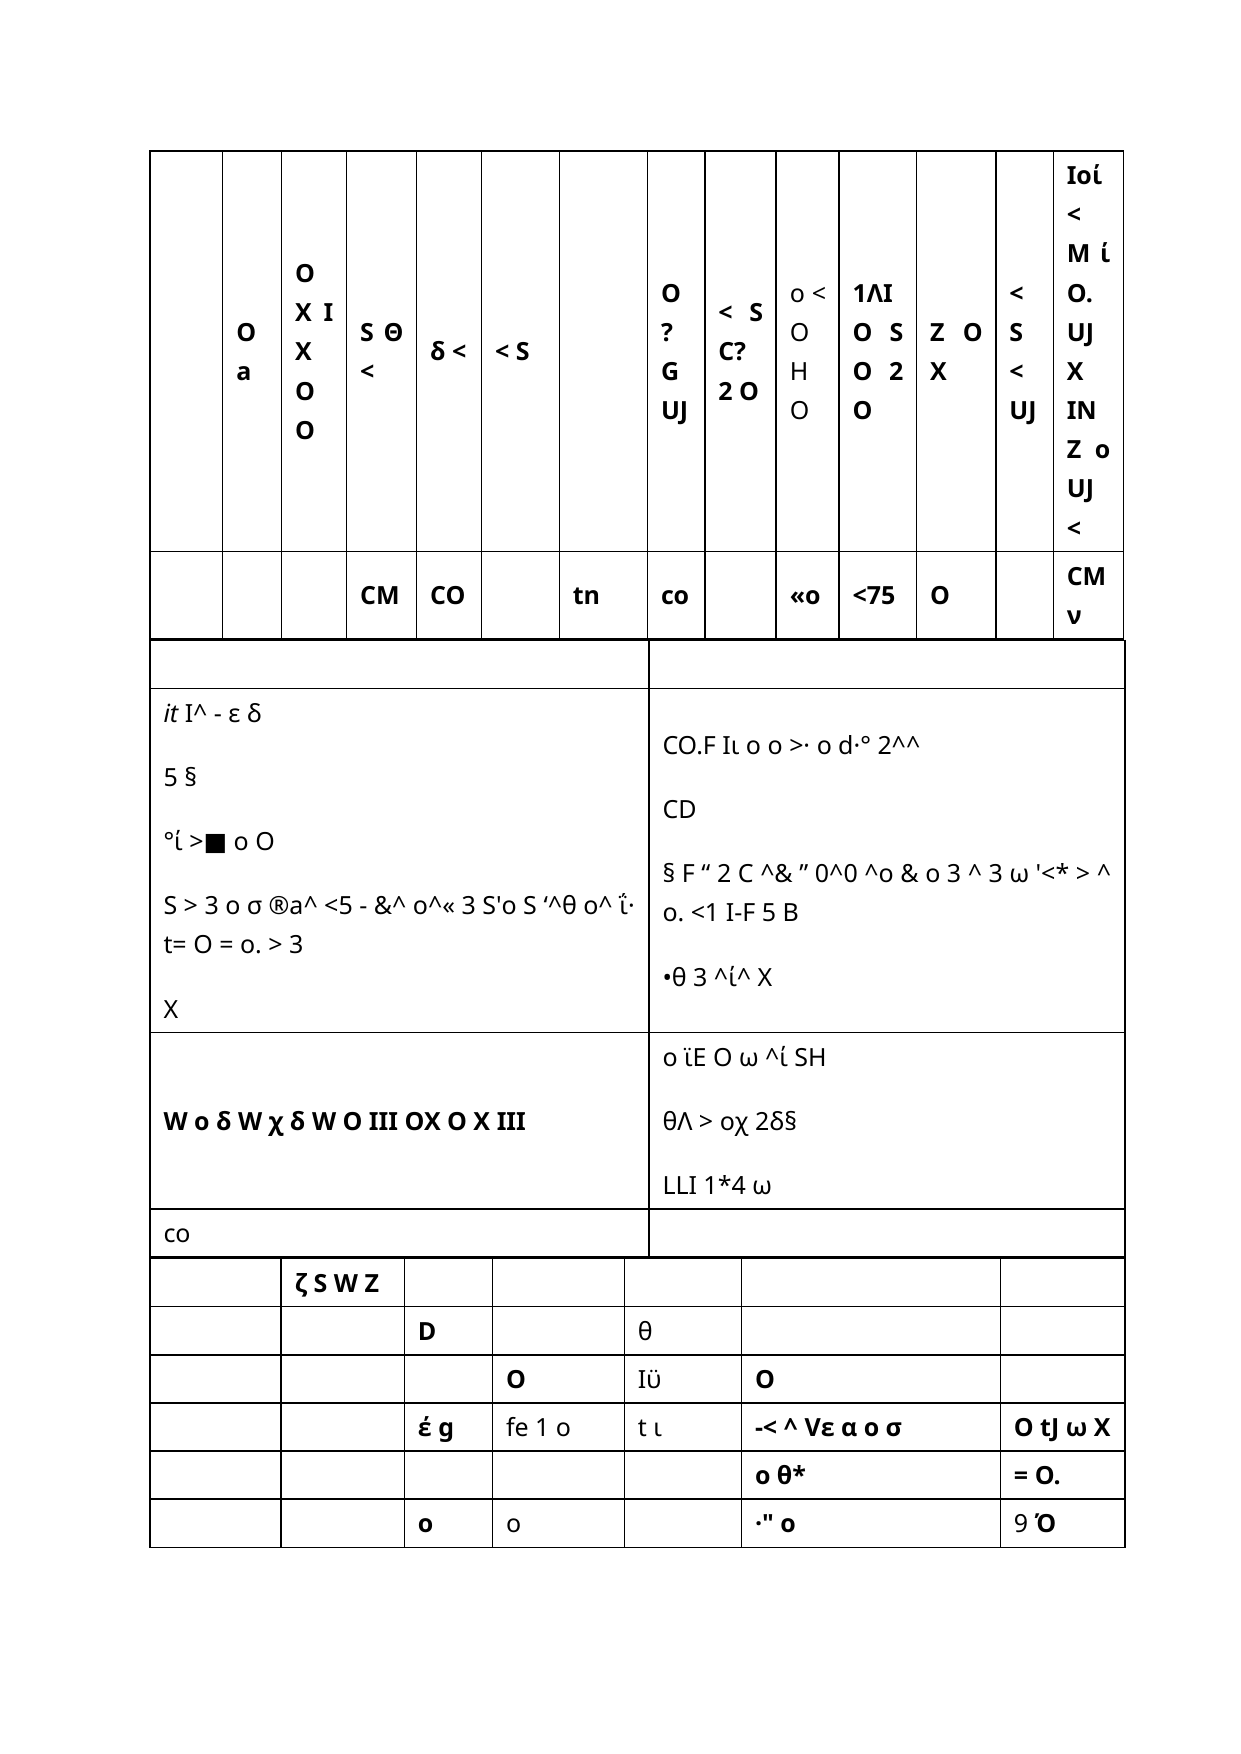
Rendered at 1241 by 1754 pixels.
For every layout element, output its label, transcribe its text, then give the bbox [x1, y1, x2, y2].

table_cell [223, 552, 281, 638]
table_cell [493, 1452, 624, 1498]
table_cell [405, 1356, 492, 1402]
table_cell Ο a [223, 152, 281, 551]
table_cell [282, 552, 346, 638]
table_header [625, 1259, 741, 1306]
table_cell [151, 552, 222, 638]
table_cell ο < Ο Η Ο [777, 152, 838, 551]
table_header [493, 1259, 624, 1306]
table_cell [493, 1307, 624, 1354]
table_cell [405, 1452, 492, 1498]
table_cell co [151, 1210, 648, 1256]
table_cell < S < UJ [997, 152, 1053, 551]
table_cell co [648, 552, 704, 638]
table_header [151, 1259, 280, 1306]
table_cell Ιοί < Μ ί Ο. UJ Χ ΙΝ Ζ ο UJ < [1054, 152, 1123, 551]
table_cell Ο tJ ω Χ [1001, 1404, 1124, 1450]
table_cell [706, 552, 775, 638]
table_cell ο [493, 1500, 624, 1546]
table_cell [151, 152, 222, 551]
table_cell [151, 1307, 280, 1354]
table_cell ο [405, 1500, 492, 1546]
table_cell έ g [405, 1404, 492, 1450]
table_cell Ο [742, 1356, 1000, 1402]
table_cell [151, 1452, 280, 1498]
table_cell Ο [493, 1356, 624, 1402]
table_cell 9 Ό [1001, 1500, 1124, 1546]
table_cell tn [560, 552, 647, 638]
table_cell [997, 552, 1053, 638]
table_cell [151, 1356, 280, 1402]
table_cell [282, 1356, 404, 1402]
table_header [405, 1259, 492, 1306]
table_cell ·" ο [742, 1500, 1000, 1546]
table_cell Ο [917, 552, 995, 638]
table_cell θ [625, 1307, 741, 1354]
table_cell [625, 1500, 741, 1546]
table_cell [560, 152, 647, 551]
table_cell it Ι^ - ε δ 5 § °ί >■ ο Ο S > 3 ο σ ®a^ <5 - &^ ο^« 3 S'ο S ‘^θ ο^ ΐ· t= Ο = ο. > 3 Χ [151, 689, 648, 1032]
table_cell O X I X O O [282, 152, 346, 551]
table_cell Ιϋ [625, 1356, 741, 1402]
table_cell Ζ Ο Χ [917, 152, 995, 551]
table_cell ο θ* [742, 1452, 1000, 1498]
table_cell [151, 1500, 280, 1546]
table_cell S Θ < [347, 152, 416, 551]
table_cell δ < [417, 152, 481, 551]
table_cell CM ν [1054, 552, 1123, 638]
table_cell t ι [625, 1404, 741, 1450]
table_header [650, 641, 1124, 688]
table_cell [282, 1452, 404, 1498]
table_cell [1001, 1356, 1124, 1402]
table_cell [625, 1452, 741, 1498]
table_cell CO.F Ιι ο ο >· ο d·° 2^^ CD § F “ 2 C ^& ” 0^0 ^ο & ο 3 ^ 3 ω '<* > ^ ο. <1 I-F 5 Β •θ 3 ^ί^ Χ [650, 689, 1124, 1032]
table_cell fe 1 ο [493, 1404, 624, 1450]
table_header ζ S W Ζ [282, 1259, 404, 1306]
table_cell CM [347, 552, 416, 638]
table_cell -< ^ Vε α ο σ [742, 1404, 1000, 1450]
table_cell [1001, 1307, 1124, 1354]
table_cell < S [482, 152, 559, 551]
table_cell <75 [840, 552, 916, 638]
table_cell = Ο. [1001, 1452, 1124, 1498]
table_cell «ο [777, 552, 838, 638]
table_cell [482, 552, 559, 638]
table_cell CO [417, 552, 481, 638]
table_cell D [405, 1307, 492, 1354]
table_cell ο ϊΕ Ο ω ^ί SΗ θΛ > οχ 2δ§ LLI 1*4 ω [650, 1033, 1124, 1208]
table_cell O ? G UJ [648, 152, 704, 551]
table_cell [742, 1307, 1000, 1354]
table_cell < S C? 2 O [706, 152, 775, 551]
table_cell [650, 1210, 1124, 1256]
table_cell [282, 1500, 404, 1546]
table_cell [282, 1404, 404, 1450]
table_header [742, 1259, 1000, 1306]
table_header [151, 641, 648, 688]
table_cell [151, 1404, 280, 1450]
table_cell W ο δ W χ δ W Ο ΙΙΙ ΟΧ Ο Χ ΙΙΙ [151, 1033, 648, 1208]
table_header [1001, 1259, 1124, 1306]
table_cell 1ΛΙ Ο S Ο 2 Ο [840, 152, 916, 551]
table_cell [282, 1307, 404, 1354]
